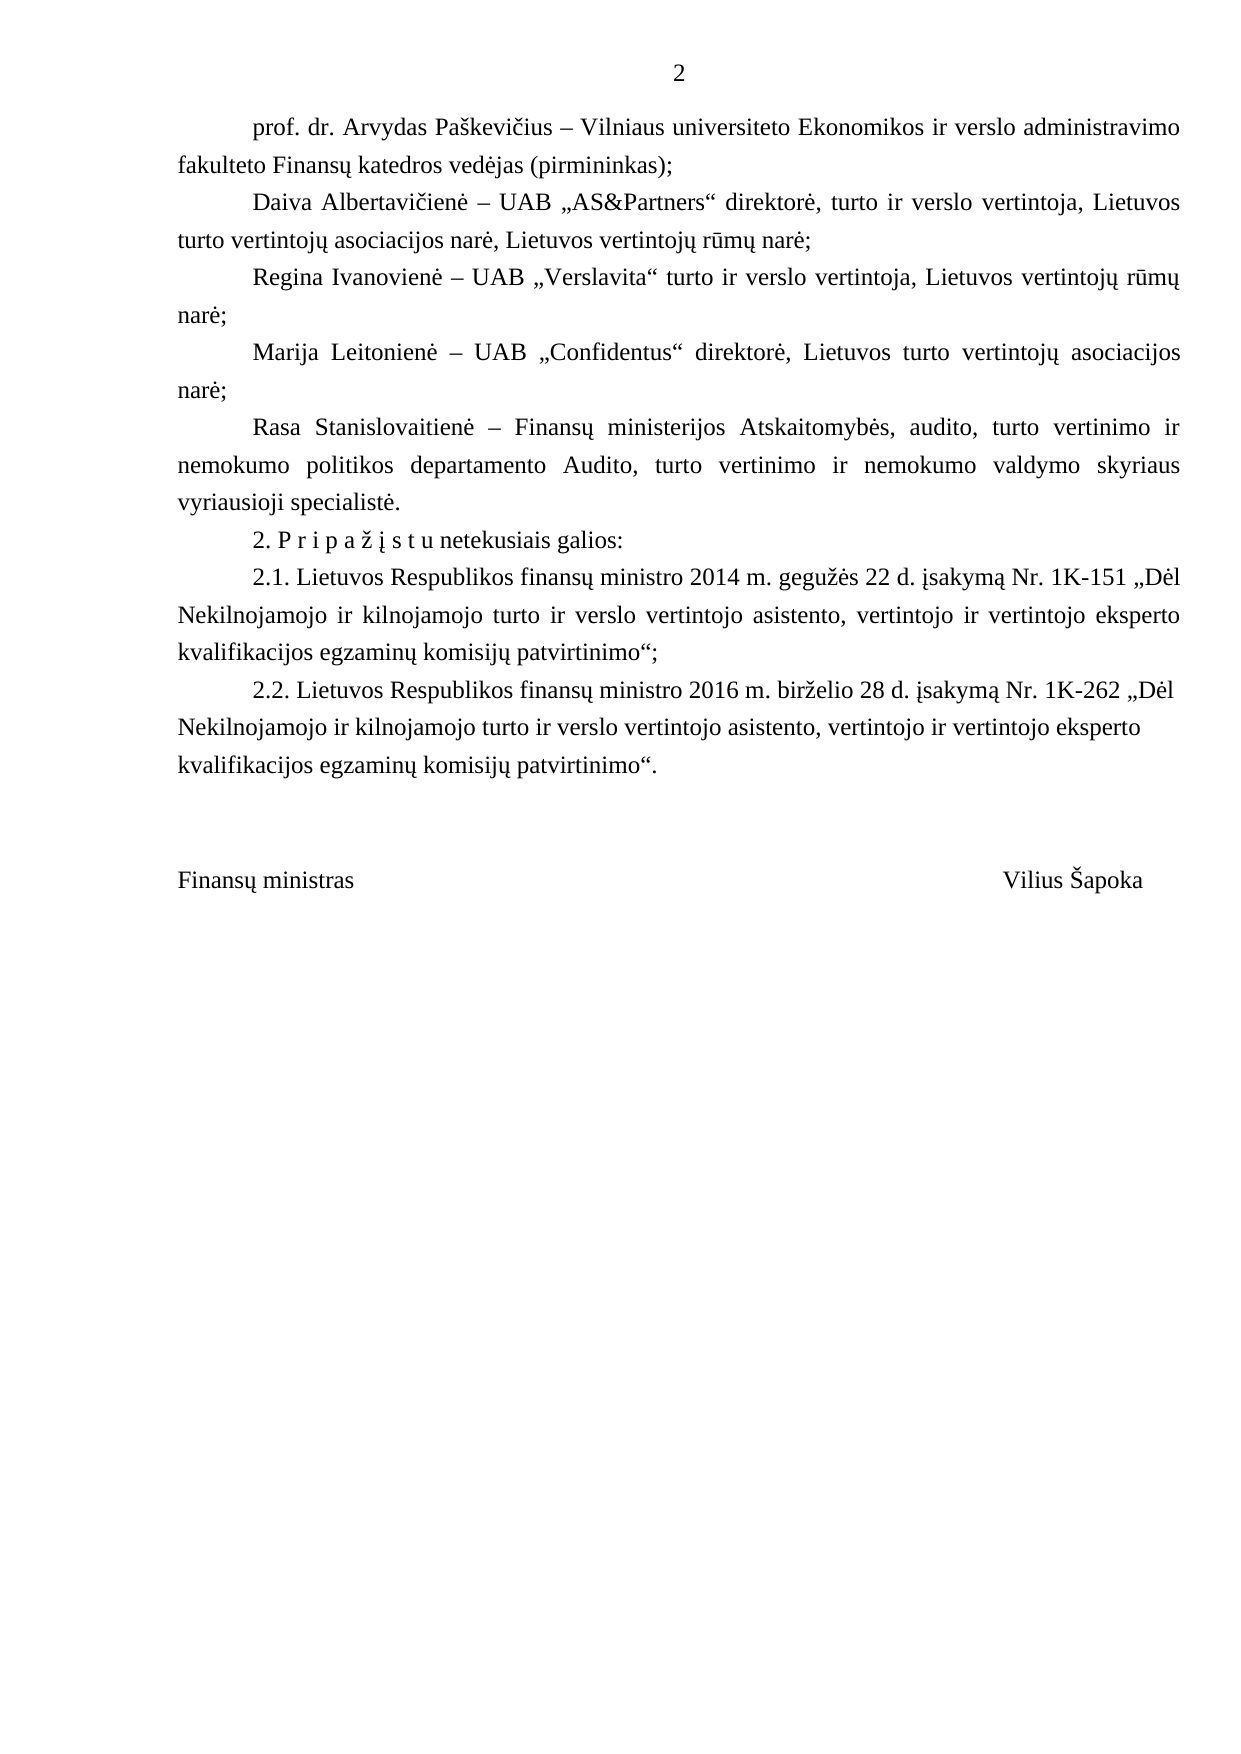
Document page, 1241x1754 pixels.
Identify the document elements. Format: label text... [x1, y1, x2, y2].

text prof. dr. Arvydas Paškevičius – Vilniaus universiteto Ekonomikos ir verslo administravimo fakulteto Finansų katedros vedėjas (pirmininkas); [177, 103, 1181, 178]
text Daiva Albertavičienė – UAB „AS&Partners“ direktorė, turto ir verslo vertintoja, Lietuvos turto vertintojų asociacijos narė, Lietuvos vertintojų rūmų narė; [177, 178, 1181, 253]
text Finansų ministras Vilius Šapoka [177, 865, 1181, 893]
text Rasa Stanislovaitienė – Finansų ministerijos Atskaitomybės, audito, turto vertinimo ir nemokumo politikos departamento Audito, turto vertinimo ir nemokumo valdymo skyriaus vyriausioji specialistė. [177, 403, 1181, 516]
text 2. P r i p a ž į s t u netekusiais galios: [177, 516, 1181, 553]
text 2.1. Lietuvos Respublikos finansų ministro 2014 m. gegužės 22 d. įsakymą Nr. 1K-151 „Dėl Nekilnojamojo ir kilnojamojo turto ir verslo vertintojo asistento, vertintojo ir vertintojo eksperto kvalifikacijos egzaminų komisijų patvirtinimo“; [177, 553, 1181, 666]
text Marija Leitonienė – UAB „Confidentus“ direktorė, Lietuvos turto vertintojų asociacijos narė; [177, 328, 1181, 403]
text 2.2. Lietuvos Respublikos finansų ministro 2016 m. birželio 28 d. įsakymą Nr. 1K-262 „Dėl Nekilnojamojo ir kilnojamojo turto ir verslo vertintojo asistento, vertintojo ir vertintojo eksperto kvalifikacijos egzaminų komisijų patvirtinimo“. [177, 666, 1181, 778]
text Regina Ivanovienė – UAB „Verslavita“ turto ir verslo vertintoja, Lietuvos vertintojų rūmų narė; [177, 253, 1181, 328]
